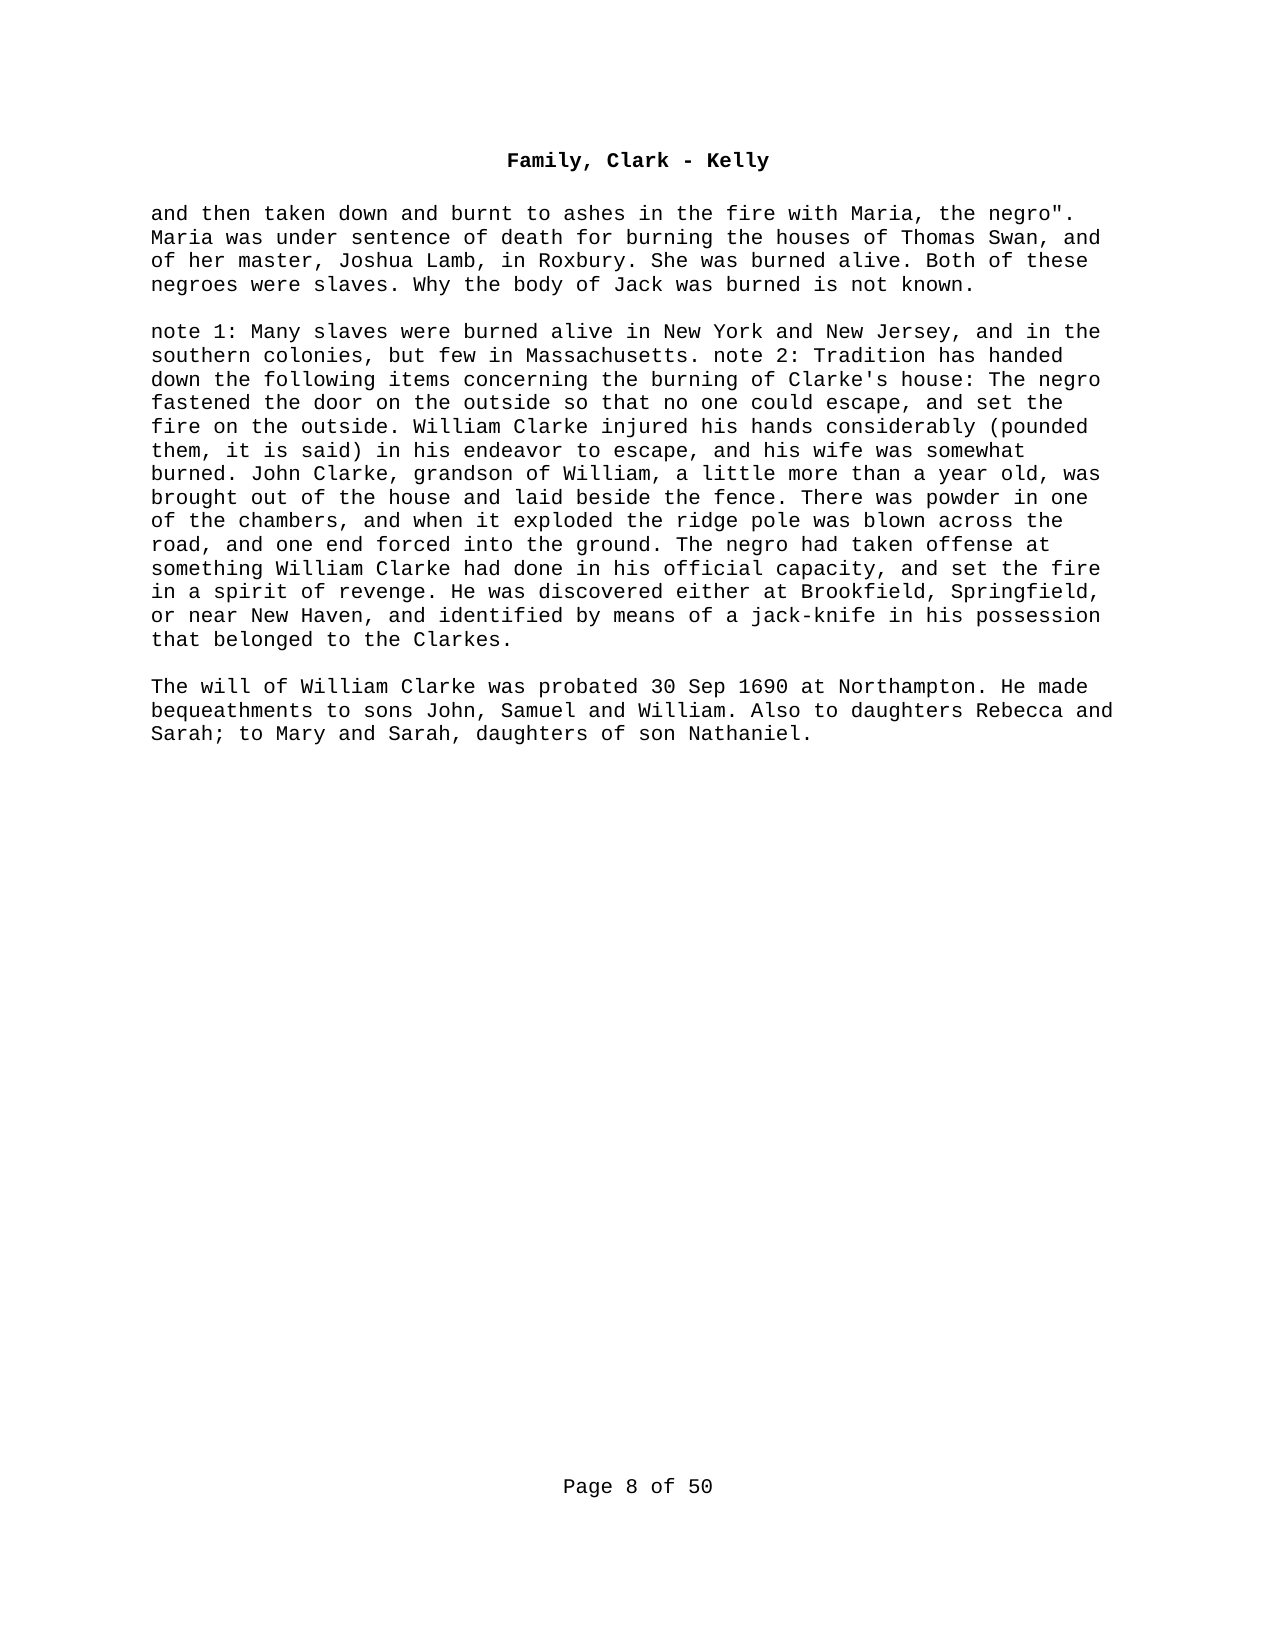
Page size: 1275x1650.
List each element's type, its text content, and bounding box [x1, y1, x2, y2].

text and then taken down and burnt to ashes in the fire with Maria, the negro". Maria was under sentence of death for burning the houses of Thomas Swan, and of her master, Joshua Lamb, in Roxbury. She was burned alive. Both of these negroes were slaves. Why the body of Jack was burned is not known. [151, 203, 1125, 298]
text The will of William Clarke was probated 30 Sep 1690 at Northampton. He made bequeathments to sons John, Samuel and William. Also to daughters Rebecca and Sarah; to Mary and Sarah, daughters of son Nathaniel. [151, 676, 1125, 747]
text note 1: Many slaves were burned alive in New York and New Jersey, and in the southern colonies, but few in Massachusetts. note 2: Tradition has handed down the following items concerning the burning of Clarke's house: The negro fastened the door on the outside so that no one could escape, and set the fire on the outside. William Clarke injured his hands considerably (pounded them, it is said) in his endeavor to escape, and his wife was somewhat burned. John Clarke, grandson of William, a little more than a year old, was brought out of the house and laid beside the fence. There was powder in one of the chambers, and when it exploded the ridge pole was blown across the road, and one end forced into the ground. The negro had taken offense at something William Clarke had done in his official capacity, and set the fire in a spirit of revenge. He was discovered either at Brookfield, Springfield, or near New Haven, and identified by means of a jack-knife in his possession that belonged to the Clarkes. [151, 321, 1125, 652]
